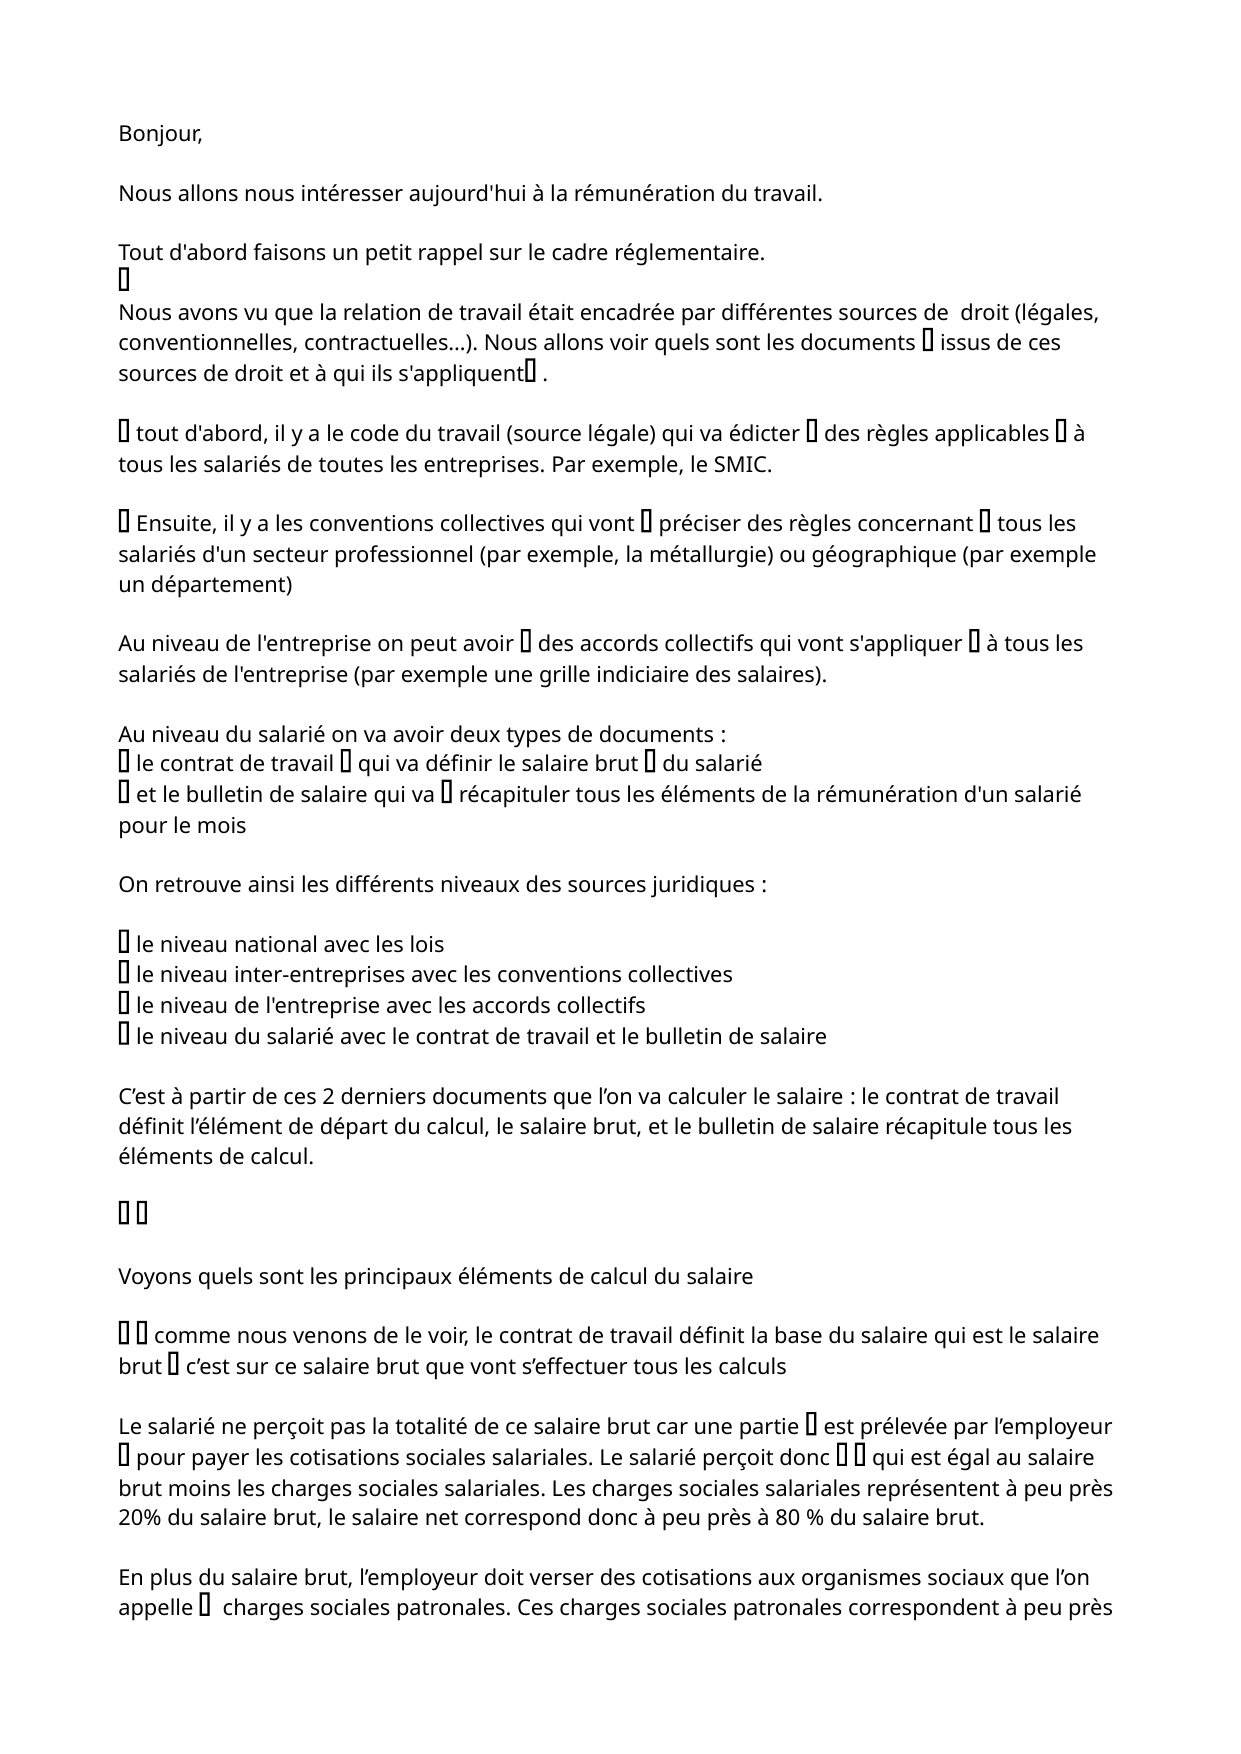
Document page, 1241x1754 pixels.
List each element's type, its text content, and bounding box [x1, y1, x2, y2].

text Nous avons vu que la relation de travail était encadrée par différentes sources de droit (légales, conventionnelles, contractuelles…). Nous allons voir quels sont les documents  issus de ces sources de droit et à qui ils s'appliquent . [118, 297, 1122, 388]
text En plus du salaire brut, l’employeur doit verser des cotisations aux organismes sociaux que l’on appelle  charges sociales patronales. Ces charges sociales patronales correspondent à peu près [118, 1562, 1122, 1622]
text  le niveau du salarié avec le contrat de travail et le bulletin de salaire [118, 1021, 1122, 1051]
text  le contrat de travail  qui va définir le salaire brut  du salarié [118, 748, 1122, 779]
text   [118, 1200, 1122, 1231]
text Voyons quels sont les principaux éléments de calcul du salaire [118, 1261, 1122, 1291]
text   comme nous venons de le voir, le contrat de travail définit la base du salaire qui est le salaire brut  c’est sur ce salaire brut que vont s’effectuer tous les calculs [118, 1320, 1122, 1382]
text Le salarié ne perçoit pas la totalité de ce salaire brut car une partie  est prélevée par l’employeur  pour payer les cotisations sociales salariales. Le salarié perçoit donc   qui est égal au salaire brut moins les charges sociales salariales. Les charges sociales salariales représentent à peu près 20% du salaire brut, le salaire net correspond donc à peu près à 80 % du salaire brut. [118, 1411, 1122, 1532]
text  Ensuite, il y a les conventions collectives qui vont  préciser des règles concernant  tous les salariés d'un secteur professionnel (par exemple, la métallurgie) ou géographique (par exemple un département) [118, 508, 1122, 599]
text On retrouve ainsi les différents niveaux des sources juridiques : [118, 869, 1122, 899]
text  le niveau inter-entreprises avec les conventions collectives [118, 959, 1122, 990]
text Bonjour, [118, 118, 1122, 148]
text  [118, 267, 1122, 297]
text Nous allons nous intéresser aujourd'hui à la rémunération du travail. [118, 178, 1122, 207]
text C’est à partir de ces 2 derniers documents que l’on va calculer le salaire : le contrat de travail définit l’élément de départ du calcul, le salaire brut, et le bulletin de salaire récapitule tous les éléments de calcul. [118, 1081, 1122, 1171]
text  le niveau de l'entreprise avec les accords collectifs [118, 990, 1122, 1021]
text  et le bulletin de salaire qui va  récapituler tous les éléments de la rémunération d'un salarié pour le mois [118, 779, 1122, 839]
text Au niveau de l'entreprise on peut avoir  des accords collectifs qui vont s'appliquer  à tous les salariés de l'entreprise (par exemple une grille indiciaire des salaires). [118, 628, 1122, 689]
text Au niveau du salarié on va avoir deux types de documents : [118, 719, 1122, 748]
text  le niveau national avec les lois [118, 929, 1122, 959]
text Tout d'abord faisons un petit rappel sur le cadre réglementaire. [118, 237, 1122, 267]
text  tout d'abord, il y a le code du travail (source légale) qui va édicter  des règles applicables  à tous les salariés de toutes les entreprises. Par exemple, le SMIC. [118, 418, 1122, 479]
